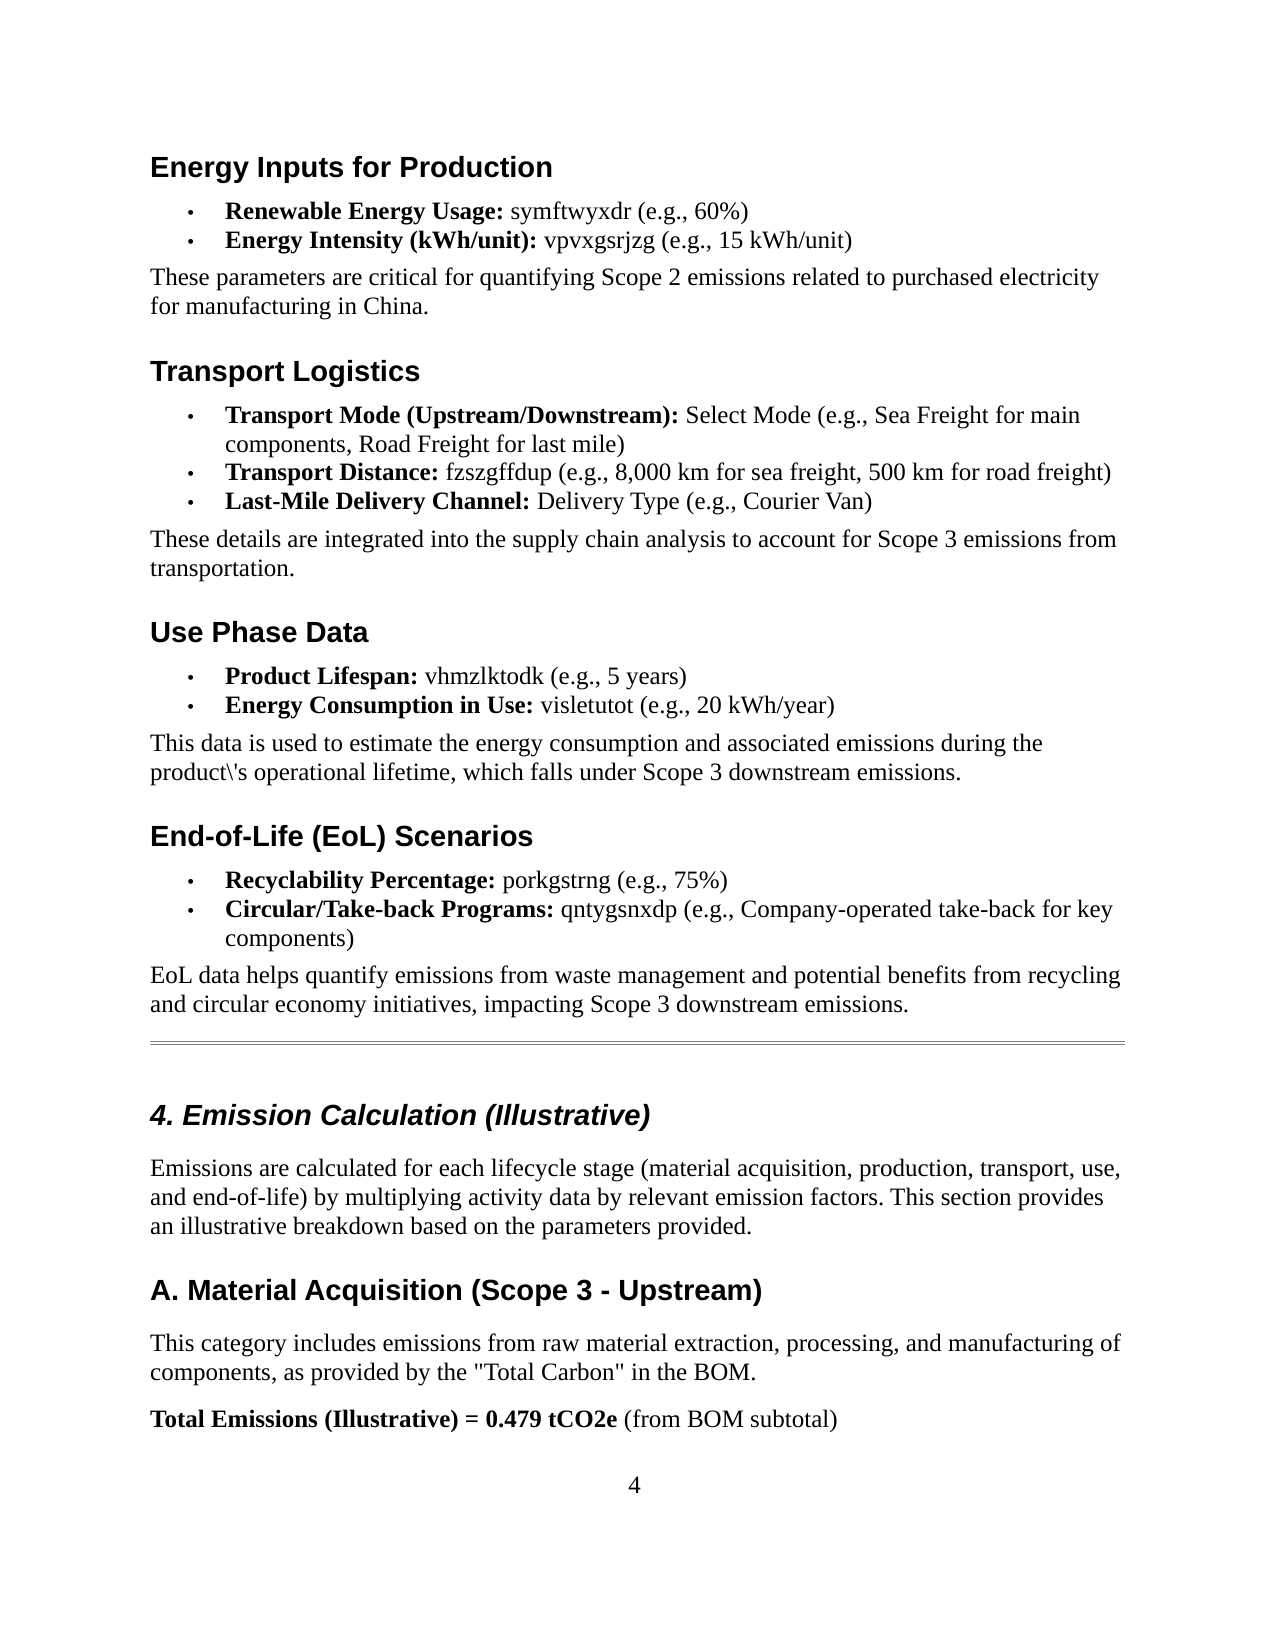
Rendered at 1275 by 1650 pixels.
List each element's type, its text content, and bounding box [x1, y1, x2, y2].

text Emissions are calculated for each lifecycle stage (material acquisition, production, transport, use, and end-of-life) by multiplying activity data by relevant emission factors. This section provides an illustrative breakdown based on the parameters provided. [150, 1153, 1125, 1239]
subtitle Energy Inputs for Production [150, 150, 1125, 183]
text Total Emissions (Illustrative) = 0.479 tCO2e (from BOM subtotal) [150, 1404, 1125, 1433]
list Product Lifespan: vhmzlktodk (e.g., 5 years) [187, 661, 1125, 690]
subtitle A. Material Acquisition (Scope 3 - Upstream) [150, 1273, 1125, 1307]
list Transport Distance: fzszgffdup (e.g., 8,000 km for sea freight, 500 km for road freight) [187, 457, 1125, 486]
list Last-Mile Delivery Channel: Delivery Type (e.g., Courier Van) [187, 486, 1125, 515]
subtitle Transport Logistics [150, 354, 1125, 387]
subtitle Use Phase Data [150, 615, 1125, 649]
text These parameters are critical for quantifying Scope 2 emissions related to purchased electricity for manufacturing in China. [150, 262, 1125, 320]
list Transport Mode (Upstream/Downstream): Select Mode (e.g., Sea Freight for main components, Road Freight for last mile) [187, 400, 1125, 457]
list Energy Consumption in Use: visletutot (e.g., 20 kWh/year) [187, 690, 1125, 719]
list Recyclability Percentage: porkgstrng (e.g., 75%) [187, 865, 1125, 894]
list Renewable Energy Usage: symftwyxdr (e.g., 60%) [187, 196, 1125, 225]
text This category includes emissions from raw material extraction, processing, and manufacturing of components, as provided by the "Total Carbon" in the BOM. [150, 1328, 1125, 1386]
subtitle 4. Emission Calculation (Illustrative) [150, 1098, 1125, 1132]
list Energy Intensity (kWh/unit): vpvxgsrjzg (e.g., 15 kWh/unit) [187, 225, 1125, 253]
text This data is used to estimate the energy consumption and associated emissions during the product\'s operational lifetime, which falls under Scope 3 downstream emissions. [150, 728, 1125, 785]
text EoL data helps quantify emissions from waste management and potential benefits from recycling and circular economy initiatives, impacting Scope 3 downstream emissions. [150, 961, 1125, 1018]
text These details are integrated into the supply chain analysis to account for Scope 3 emissions from transportation. [150, 524, 1125, 581]
subtitle End-of-Life (EoL) Scenarios [150, 819, 1125, 853]
list Circular/Take-back Programs: qntygsnxdp (e.g., Company-operated take-back for key components) [187, 894, 1125, 952]
